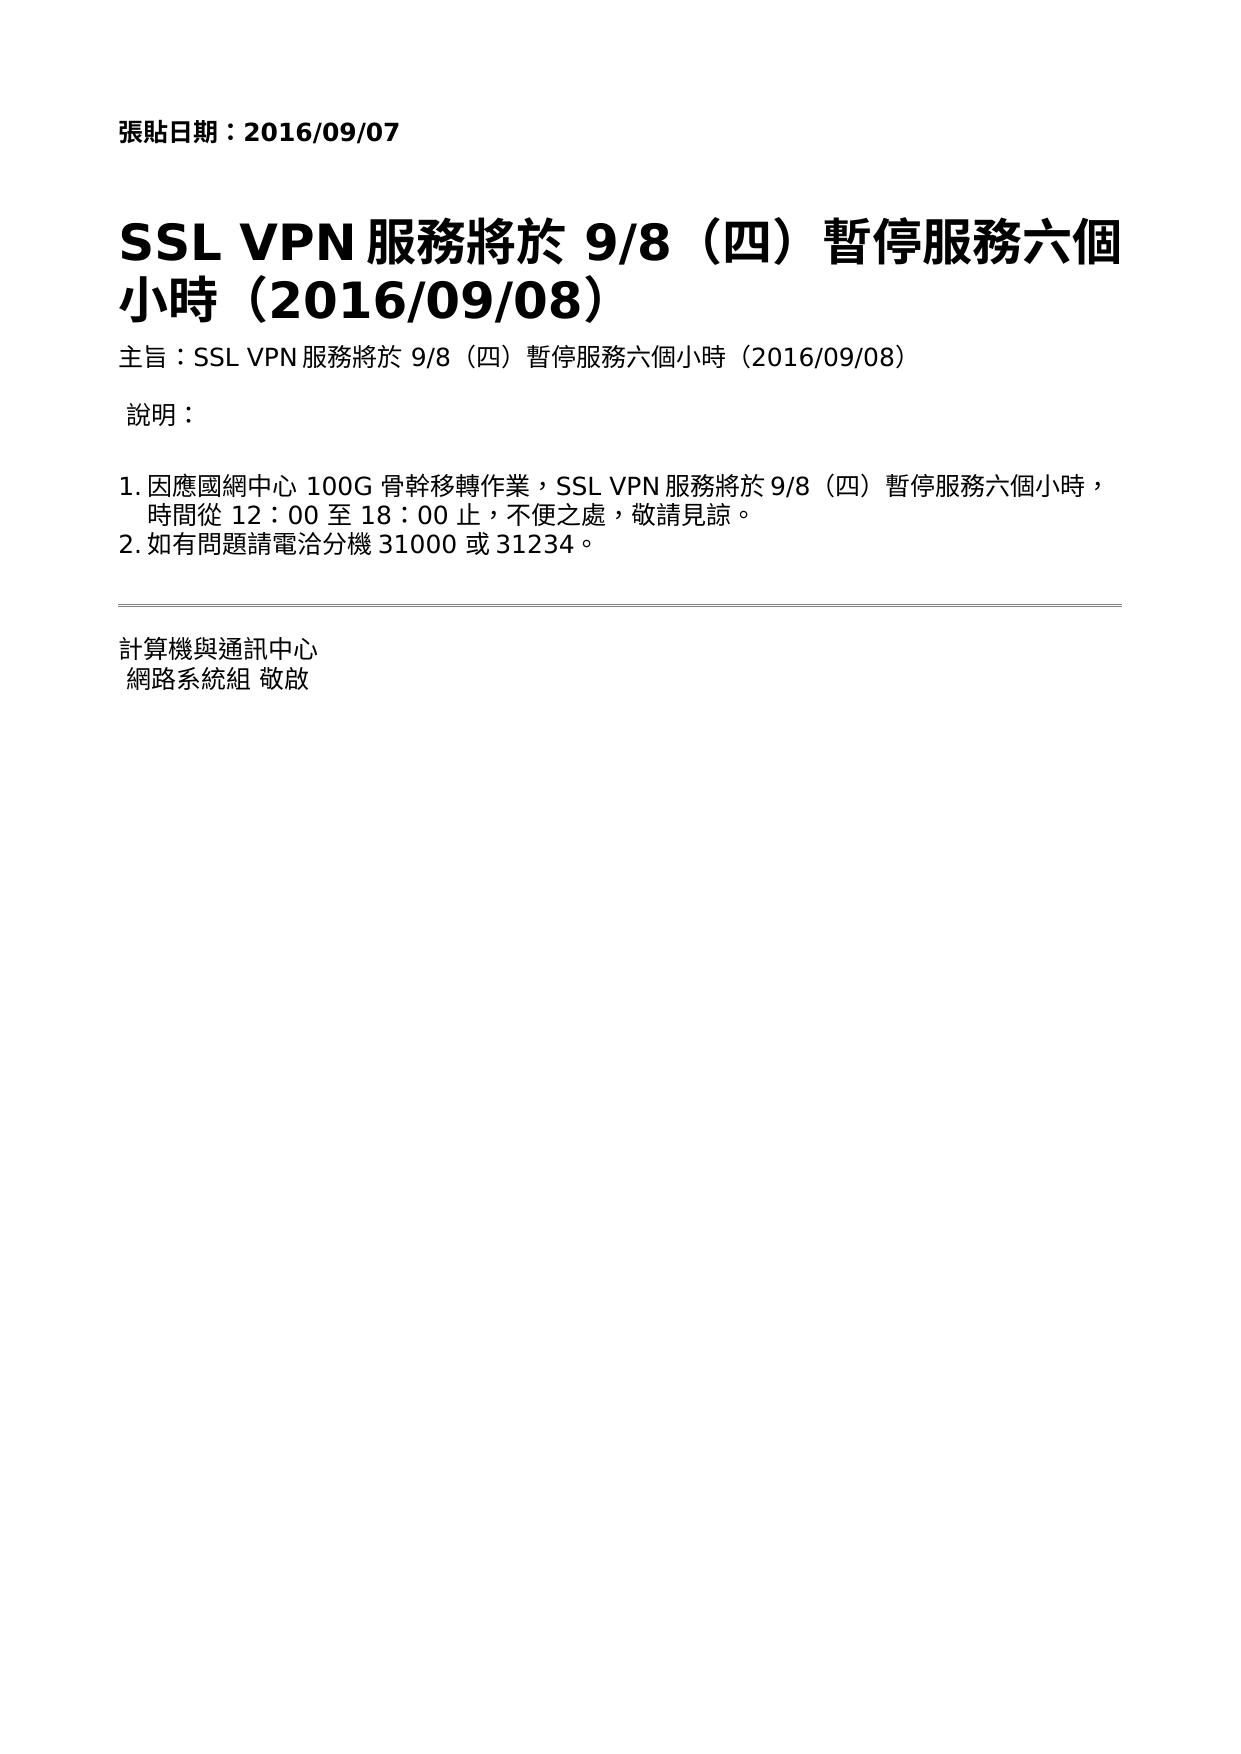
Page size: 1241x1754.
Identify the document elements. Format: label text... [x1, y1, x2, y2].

text 張貼日期：2016/09/07 [118, 118, 1122, 176]
subtitle SSL VPN服務將於 9/8（四）暫停服務六個小時（2016/09/08） [118, 214, 1122, 330]
list 如有問題請電洽分機31000 或31234。 [118, 531, 1122, 560]
text 計算機與通訊中心 網路系統組 敬啟 [118, 636, 1122, 694]
text 主旨：SSL VPN服務將於 9/8（四）暫停服務六個小時（2016/09/08） 說明： [118, 343, 1122, 430]
list 因應國網中心 100G 骨幹移轉作業，SSL VPN服務將於9/8（四）暫停服務六個小時，時間從 12：00 至 18：00 止，不便之處，敬請見諒。 [118, 472, 1122, 531]
